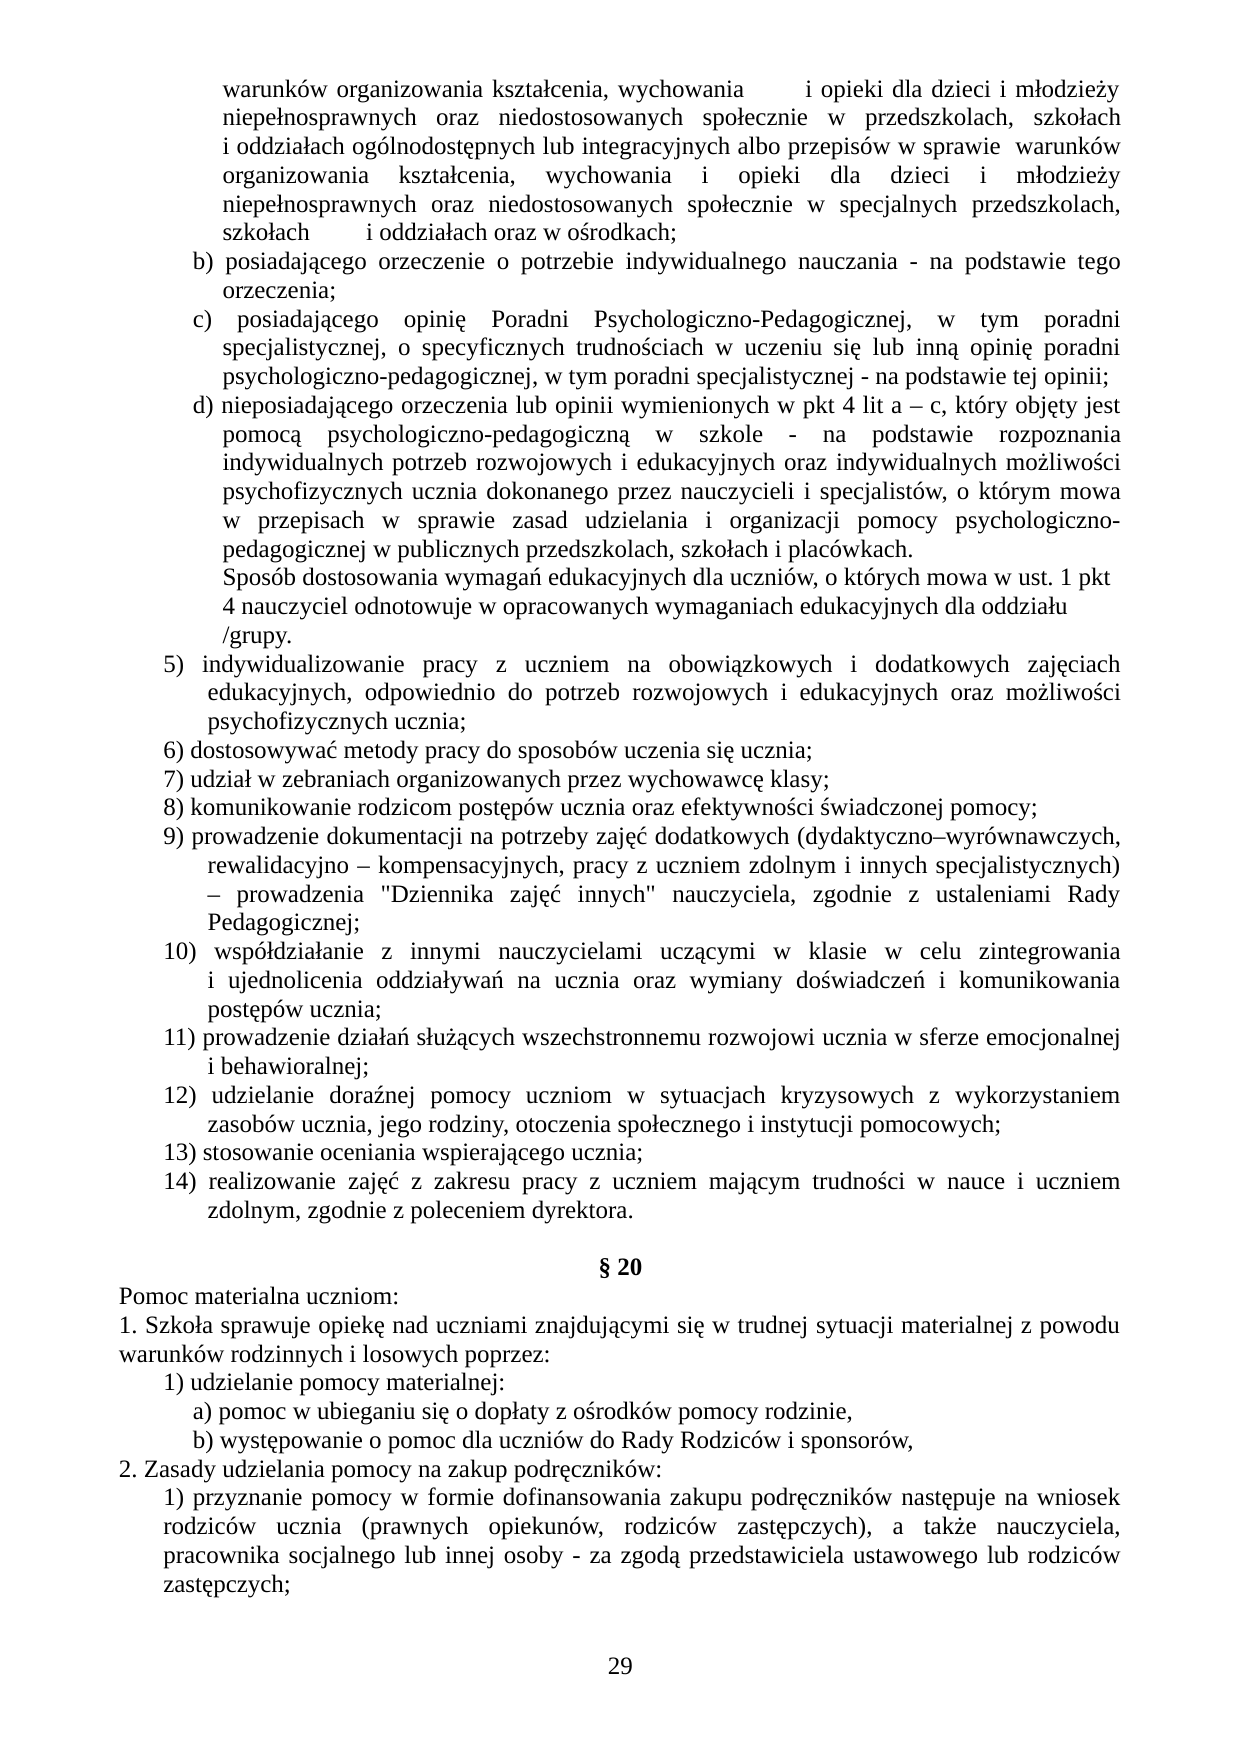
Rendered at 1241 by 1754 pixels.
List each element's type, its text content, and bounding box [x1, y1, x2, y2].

text 12) udzielanie doraźnej pomocy uczniom w sytuacjach kryzysowych z wykorzystaniem zasobów ucznia, jego rodziny, otoczenia społecznego i instytucji pomocowych; [163, 1080, 1121, 1137]
text d) nieposiadającego orzeczenia lub opinii wymienionych w pkt 4 lit a – c, który objęty jest pomocą psychologiczno-pedagogiczną w szkole - na podstawie rozpoznania indywidualnych potrzeb rozwojowych i edukacyjnych oraz indywidualnych możliwości psychofizycznych ucznia dokonanego przez nauczycieli i specjalistów, o którym mowa w przepisach w sprawie zasad udzielania i organizacji pomocy psychologiczno-pedagogicznej w publicznych przedszkolach, szkołach i placówkach. [193, 390, 1121, 562]
text 5) indywidualizowanie pracy z uczniem na obowiązkowych i dodatkowych zajęciach edukacyjnych, odpowiednio do potrzeb rozwojowych i edukacyjnych oraz możliwości psychofizycznych ucznia; [163, 649, 1121, 735]
text 1. Szkoła sprawuje opiekę nad uczniami znajdującymi się w trudnej sytuacji materialnej z powodu warunków rodzinnych i losowych poprzez: [119, 1310, 1121, 1367]
text 10) współdziałanie z innymi nauczycielami uczącymi w klasie w celu zintegrowania i ujednolicenia oddziaływań na ucznia oraz wymiany doświadczeń i komunikowania postępów ucznia; [163, 936, 1121, 1022]
text 13) stosowanie oceniania wspierającego ucznia; [163, 1137, 1121, 1166]
text c) posiadającego opinię Poradni Psychologiczno-Pedagogicznej, w tym poradni specjalistycznej, o specyficznych trudnościach w uczeniu się lub inną opinię poradni psychologiczno-pedagogicznej, w tym poradni specjalistycznej - na podstawie tej opinii; [193, 304, 1121, 390]
text a) pomoc w ubieganiu się o dopłaty z ośrodków pomocy rodzinie, [119, 1396, 1121, 1425]
text Pomoc materialna uczniom: [119, 1281, 1121, 1310]
text 2. Zasady udzielania pomocy na zakup podręczników: [119, 1454, 1121, 1482]
text 11) prowadzenie działań służących wszechstronnemu rozwojowi ucznia w sferze emocjonalnej i behawioralnej; [163, 1022, 1121, 1080]
text Sposób dostosowania wymagań edukacyjnych dla uczniów, o których mowa w ust. 1 pkt 4 nauczyciel odnotowuje w opracowanych wymaganiach edukacyjnych dla oddziału /grupy. [222, 562, 1121, 649]
text 7) udział w zebraniach organizowanych przez wychowawcę klasy; [163, 764, 1121, 792]
text 6) dostosowywać metody pracy do sposobów uczenia się ucznia; [163, 735, 1121, 764]
text 8) komunikowanie rodzicom postępów ucznia oraz efektywności świadczonej pomocy; [163, 792, 1121, 821]
text 9) prowadzenie dokumentacji na potrzeby zajęć dodatkowych (dydaktyczno–wyrównawczych, rewalidacyjno – kompensacyjnych, pracy z uczniem zdolnym i innych specjalistycznych) – prowadzenia "Dziennika zajęć innych" nauczyciela, zgodnie z ustaleniami Rady Pedagogicznej; [163, 821, 1121, 936]
text § 20 [119, 1252, 1121, 1281]
text b) posiadającego orzeczenie o potrzebie indywidualnego nauczania - na podstawie tego orzeczenia; [193, 246, 1121, 304]
text 14) realizowanie zajęć z zakresu pracy z uczniem mającym trudności w nauce i uczniem zdolnym, zgodnie z poleceniem dyrektora. [163, 1166, 1121, 1224]
text warunków organizowania kształcenia, wychowania i opieki dla dzieci i młodzieży niepełnosprawnych oraz niedostosowanych społecznie w przedszkolach, szkołach i oddziałach ogólnodostępnych lub integracyjnych albo przepisów w sprawie warunków organizowania kształcenia, wychowania i opieki dla dzieci i młodzieży niepełnosprawnych oraz niedostosowanych społecznie w specjalnych przedszkolach, szkołach i oddziałach oraz w ośrodkach; [193, 74, 1121, 246]
text b) występowanie o pomoc dla uczniów do Rady Rodziców i sponsorów, [193, 1425, 1121, 1454]
text 1) przyznanie pomocy w formie dofinansowania zakupu podręczników następuje na wniosek rodziców ucznia (prawnych opiekunów, rodziców zastępczych), a także nauczyciela, pracownika socjalnego lub innej osoby - za zgodą przedstawiciela ustawowego lub rodziców zastępczych; [163, 1482, 1121, 1597]
text 1) udzielanie pomocy materialnej: [119, 1367, 1121, 1396]
